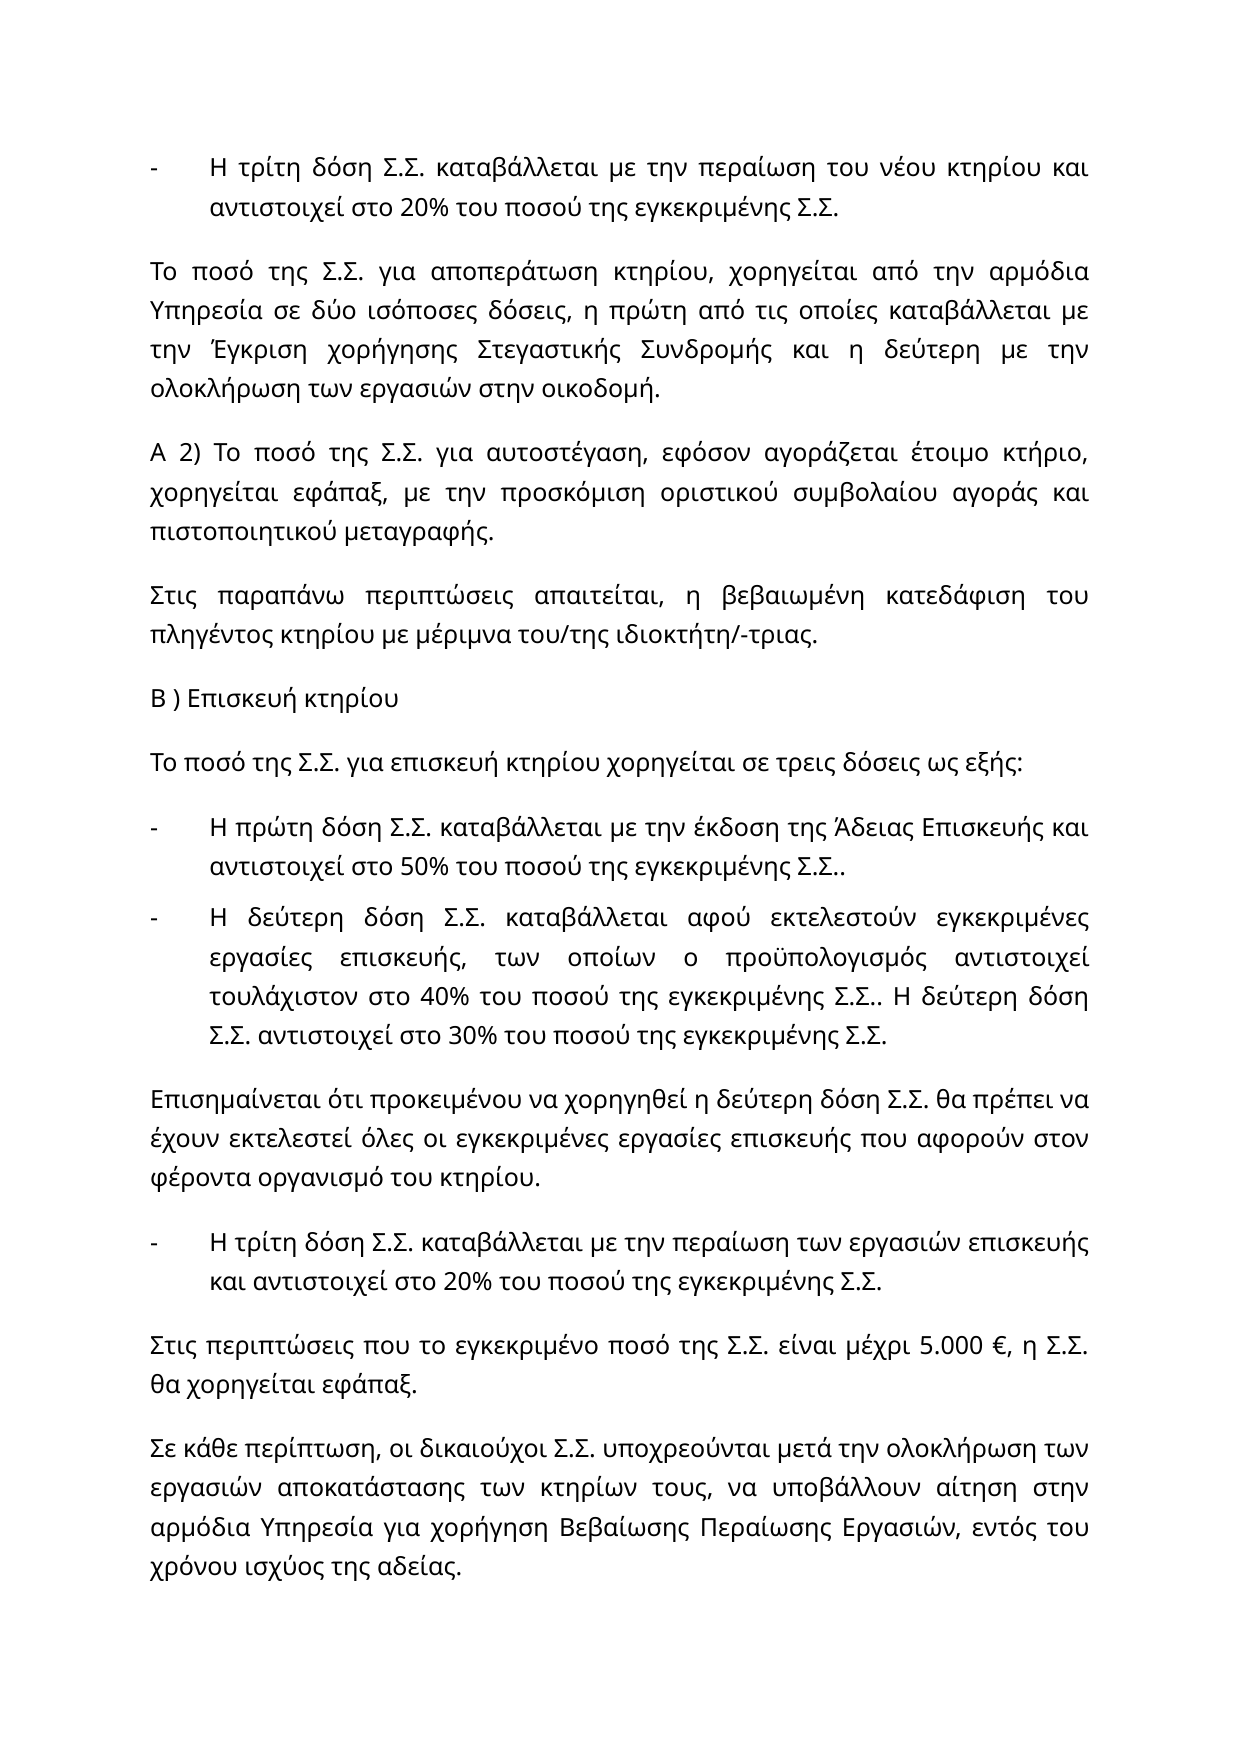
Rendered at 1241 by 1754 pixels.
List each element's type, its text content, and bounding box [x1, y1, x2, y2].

text Επισημαίνεται ότι προκειμένου να χορηγηθεί η δεύτερη δόση Σ.Σ. θα πρέπει να έχουν εκτελεστεί όλες οι εγκεκριμένες εργασίες επισκευής που αφορούν στον φέροντα οργανισμό του κτηρίου. [150, 1082, 1090, 1194]
text Σε κάθε περίπτωση, οι δικαιούχοι Σ.Σ. υποχρεούνται μετά την ολοκλήρωση των εργασιών αποκατάστασης των κτηρίων τους, να υποβάλλουν αίτηση στην αρμόδια Υπηρεσία για χορήγηση Βεβαίωσης Περαίωσης Εργασιών, εντός του χρόνου ισχύος της αδείας. [150, 1431, 1090, 1582]
list - Η τρίτη δόση Σ.Σ. καταβάλλεται με την περαίωση του νέου κτηρίου και αντιστοιχεί στο 20% του ποσού της εγκεκριμένης Σ.Σ. [150, 150, 1090, 223]
list - Η τρίτη δόση Σ.Σ. καταβάλλεται με την περαίωση των εργασιών επισκευής και αντιστοιχεί στο 20% του ποσού της εγκεκριμένης Σ.Σ. [150, 1224, 1090, 1297]
text Το ποσό της Σ.Σ. για αποπεράτωση κτηρίου, χορηγείται από την αρμόδια Υπηρεσία σε δύο ισόποσες δόσεις, η πρώτη από τις οποίες καταβάλλεται με την Έγκριση χορήγησης Στεγαστικής Συνδρομής και η δεύτερη με την ολοκλήρωση των εργασιών στην οικοδομή. [150, 253, 1090, 405]
text Β ) Επισκευή κτηρίου [150, 681, 1090, 715]
text Στις περιπτώσεις που το εγκεκριμένο ποσό της Σ.Σ. είναι μέχρι 5.000 €, η Σ.Σ. θα χορηγείται εφάπαξ. [150, 1327, 1090, 1401]
list - Η πρώτη δόση Σ.Σ. καταβάλλεται με την έκδοση της Άδειας Επισκευής και αντιστοιχεί στο 50% του ποσού της εγκεκριμένης Σ.Σ.. [150, 809, 1090, 882]
text Στις παραπάνω περιπτώσεις απαιτείται, η βεβαιωμένη κατεδάφιση του πληγέντος κτηρίου με μέριμνα του/της ιδιοκτήτη/-τριας. [150, 577, 1090, 651]
text A 2) Το ποσό της Σ.Σ. για αυτοστέγαση, εφόσον αγοράζεται έτοιμο κτήριο, χορηγείται εφάπαξ, με την προσκόμιση οριστικού συμβολαίου αγοράς και πιστοποιητικού μεταγραφής. [150, 435, 1090, 547]
text Το ποσό της Σ.Σ. για επισκευή κτηρίου χορηγείται σε τρεις δόσεις ως εξής: [150, 745, 1090, 779]
list - H δεύτερη δόση Σ.Σ. καταβάλλεται αφού εκτελεστούν εγκεκριμένες εργασίες επισκευής, των οποίων ο προϋπολογισμός αντιστοιχεί τουλάχιστον στο 40% του ποσού της εγκεκριμένης Σ.Σ.. Η δεύτερη δόση Σ.Σ. αντιστοιχεί στο 30% του ποσού της εγκεκριμένης Σ.Σ. [150, 900, 1090, 1052]
